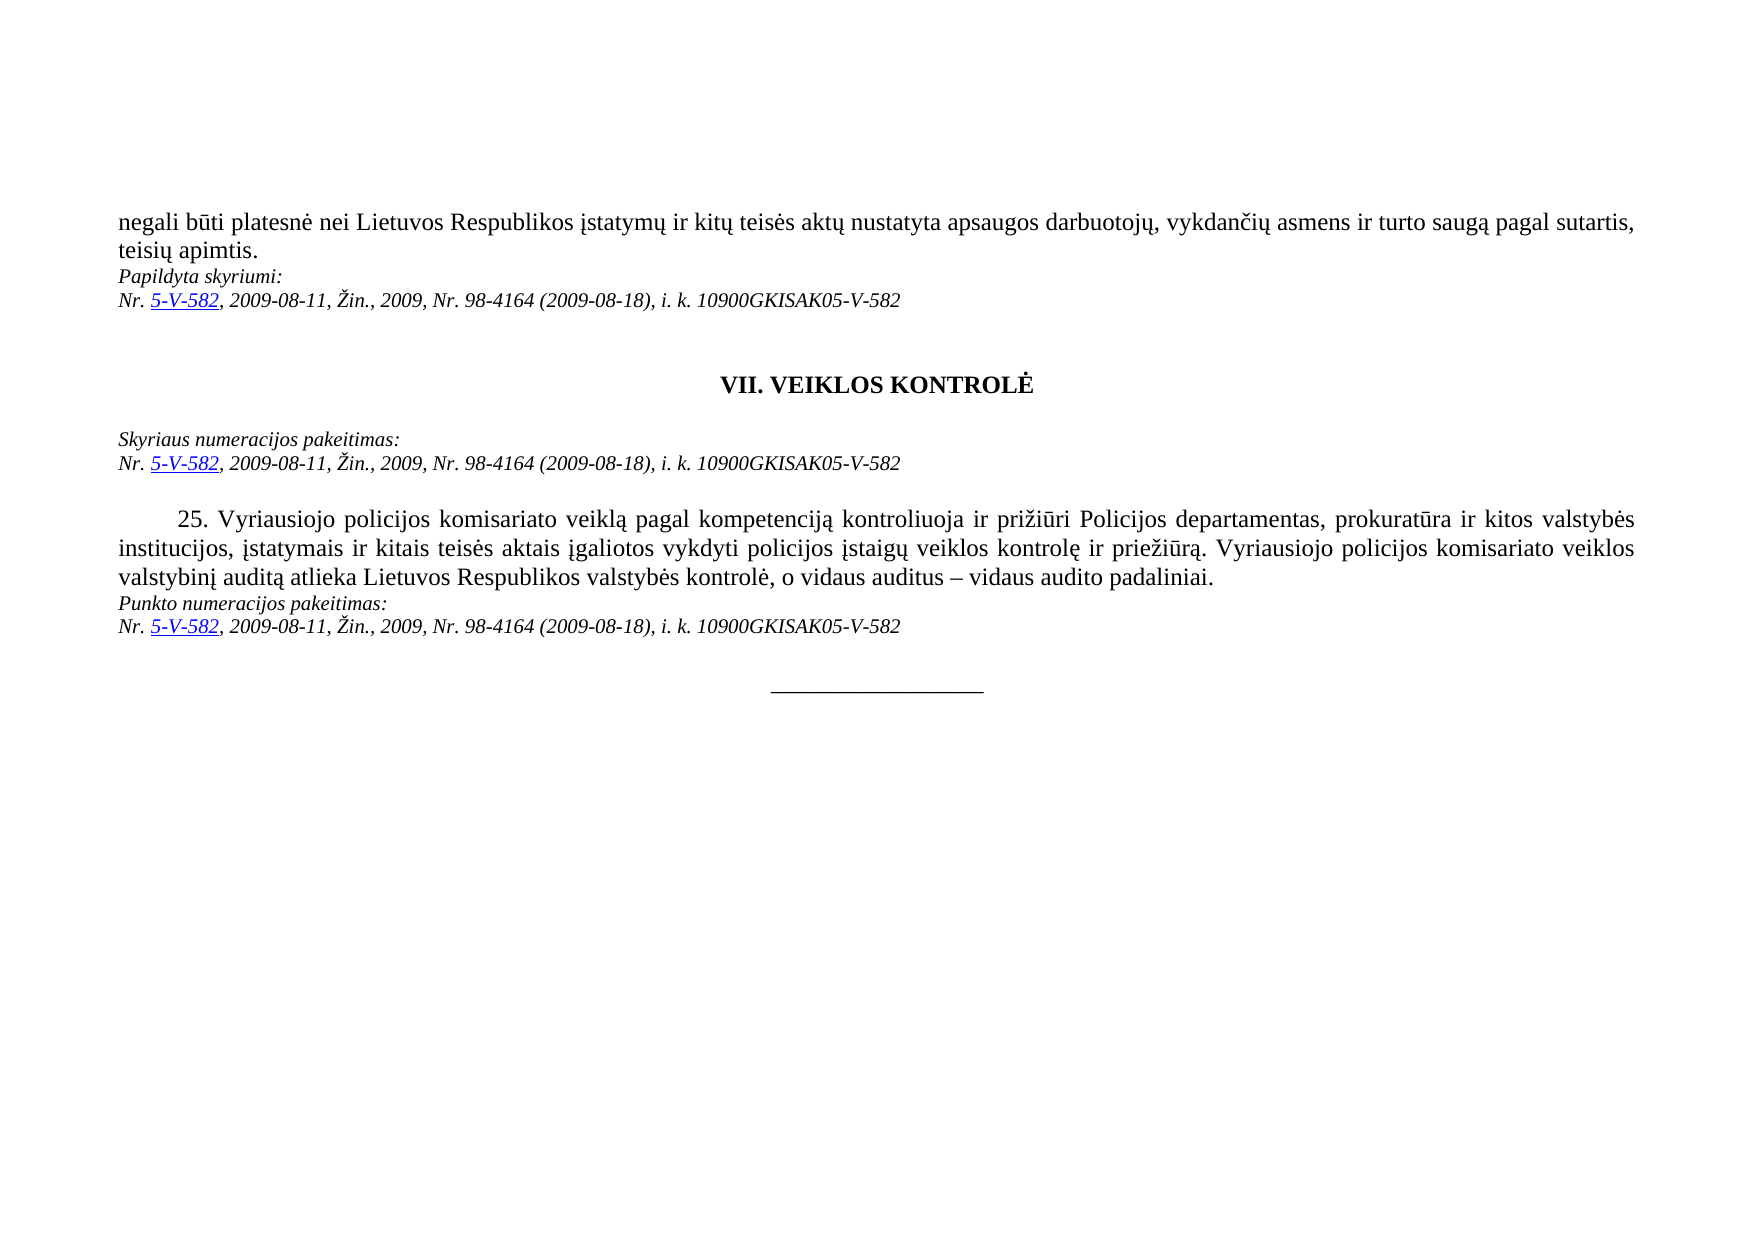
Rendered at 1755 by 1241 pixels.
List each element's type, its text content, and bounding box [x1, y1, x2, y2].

text Nr. 5-V-582, 2009-08-11, Žin., 2009, Nr. 98-4164 (2009-08-18), i. k. 10900GKISAK05-V-582 [118, 288, 1636, 312]
text negali būti platesnė nei Lietuvos Respublikos įstatymų ir kitų teisės aktų nustatyta apsaugos darbuotojų, vykdančių asmens ir turto saugą pagal sutartis, teisių apimtis. [118, 207, 1636, 264]
text Nr. 5-V-582, 2009-08-11, Žin., 2009, Nr. 98-4164 (2009-08-18), i. k. 10900GKISAK05-V-582 [118, 451, 1636, 475]
text VII. VEIKLOS KONTROLĖ [118, 370, 1636, 398]
text 25. Vyriausiojo policijos komisariato veiklą pagal kompetenciją kontroliuoja ir prižiūri Policijos departamentas, prokuratūra ir kitos valstybės institucijos, įstatymais ir kitais teisės aktais įgaliotos vykdyti policijos įstaigų veiklos kontrolę ir priežiūrą. Vyriausiojo policijos komisariato veiklos valstybinį auditą atlieka Lietuvos Respublikos valstybės kontrolė, o vidaus auditus – vidaus audito padaliniai. [118, 504, 1636, 590]
text Nr. 5-V-582, 2009-08-11, Žin., 2009, Nr. 98-4164 (2009-08-18), i. k. 10900GKISAK05-V-582 [118, 614, 1636, 638]
text _________________ [118, 667, 1636, 696]
text Skyriaus numeracijos pakeitimas: [118, 427, 1636, 451]
text Punkto numeracijos pakeitimas: [118, 590, 1636, 614]
text Papildyta skyriumi: [118, 264, 1636, 288]
